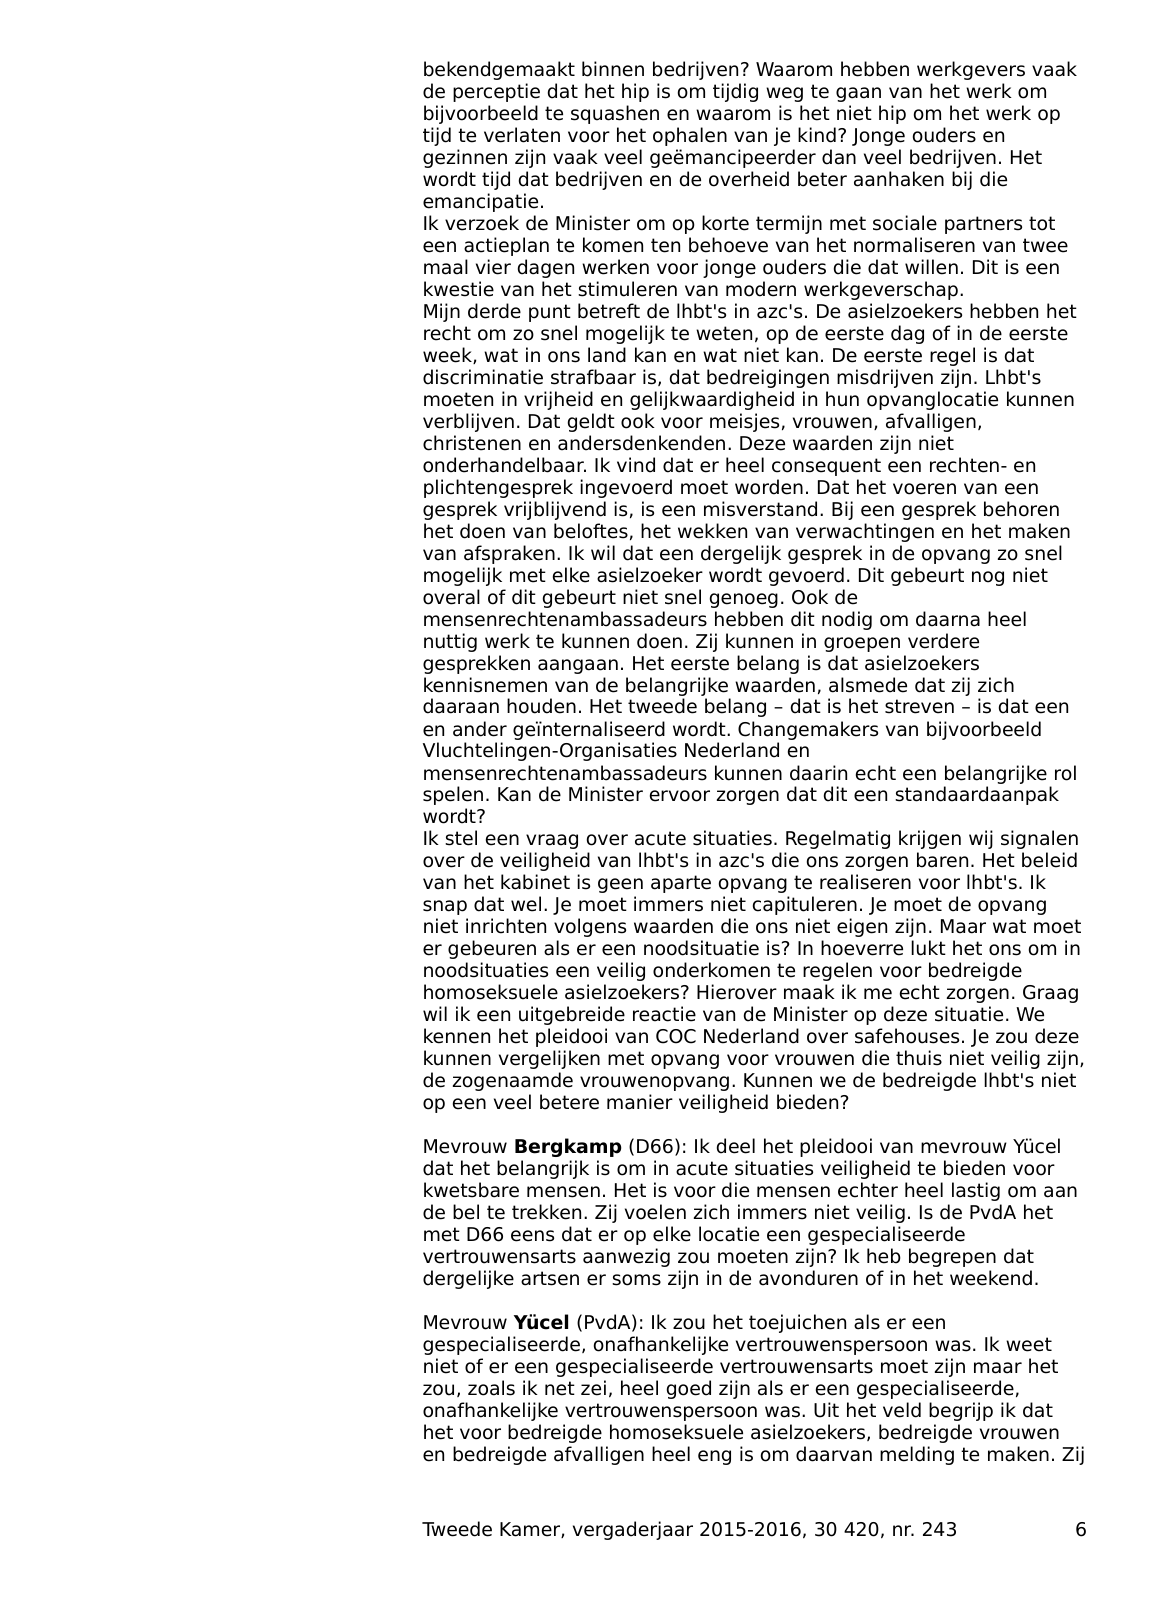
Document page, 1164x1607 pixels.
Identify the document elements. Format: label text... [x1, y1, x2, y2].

text Ik stel een vraag over acute situaties. Regelmatig krijgen wij signalen over de veiligheid van lhbt's in azc's die ons zorgen baren. Het beleid van het kabinet is geen aparte opvang te realiseren voor lhbt's. Ik snap dat wel. Je moet immers niet capituleren. Je moet de opvang niet inrichten volgens waarden die ons niet eigen zijn. Maar wat moet er gebeuren als er een noodsituatie is? In hoeverre lukt het ons om in noodsituaties een veilig onderkomen te regelen voor bedreigde homoseksuele asielzoekers? Hierover maak ik me echt zorgen. Graag wil ik een uitgebreide reactie van de Minister op deze situatie. We kennen het pleidooi van COC Nederland over safehouses. Je zou deze kunnen vergelijken met opvang voor vrouwen die thuis niet veilig zijn, de zogenaamde vrouwenopvang. Kunnen we de bedreigde lhbt's niet op een veel betere manier veiligheid bieden? [422, 828, 1087, 1114]
text Ik verzoek de Minister om op korte termijn met sociale partners tot een actieplan te komen ten behoeve van het normaliseren van twee maal vier dagen werken voor jonge ouders die dat willen. Dit is een kwestie van het stimuleren van modern werkgeverschap. [422, 213, 1087, 301]
text Mevrouw Yücel (PvdA): Ik zou het toejuichen als er een gespecialiseerde, onafhankelijke vertrouwenspersoon was. Ik weet niet of er een gespecialiseerde vertrouwensarts moet zijn maar het zou, zoals ik net zei, heel goed zijn als er een gespecialiseerde, onafhankelijke vertrouwenspersoon was. Uit het veld begrijp ik dat het voor bedreigde homoseksuele asielzoekers, bedreigde vrouwen en bedreigde afvalligen heel eng is om daarvan melding te maken. Zij [422, 1312, 1087, 1466]
text bekendgemaakt binnen bedrijven? Waarom hebben werkgevers vaak de perceptie dat het hip is om tijdig weg te gaan van het werk om bijvoorbeeld te squashen en waarom is het niet hip om het werk op tijd te verlaten voor het ophalen van je kind? Jonge ouders en gezinnen zijn vaak veel geëmancipeerder dan veel bedrijven. Het wordt tijd dat bedrijven en de overheid beter aanhaken bij die emancipatie. [422, 59, 1087, 213]
text Mijn derde punt betreft de lhbt's in azc's. De asielzoekers hebben het recht om zo snel mogelijk te weten, op de eerste dag of in de eerste week, wat in ons land kan en wat niet kan. De eerste regel is dat discriminatie strafbaar is, dat bedreigingen misdrijven zijn. Lhbt's moeten in vrijheid en gelijkwaardigheid in hun opvanglocatie kunnen verblijven. Dat geldt ook voor meisjes, vrouwen, afvalligen, christenen en andersdenkenden. Deze waarden zijn niet onderhandelbaar. Ik vind dat er heel consequent een rechten- en plichtengesprek ingevoerd moet worden. Dat het voeren van een gesprek vrijblijvend is, is een misverstand. Bij een gesprek behoren het doen van beloftes, het wekken van verwachtingen en het maken van afspraken. Ik wil dat een dergelijk gesprek in de opvang zo snel mogelijk met elke asielzoeker wordt gevoerd. Dit gebeurt nog niet overal of dit gebeurt niet snel genoeg. Ook de mensenrechtenambassadeurs hebben dit nodig om daarna heel nuttig werk te kunnen doen. Zij kunnen in groepen verdere gesprekken aangaan. Het eerste belang is dat asielzoekers kennisnemen van de belangrijke waarden, alsmede dat zij zich daaraan houden. Het tweede belang – dat is het streven – is dat een en ander geïnternaliseerd wordt. Changemakers van bijvoorbeeld Vluchtelingen-Organisaties Nederland en mensenrechtenambassadeurs kunnen daarin echt een belangrijke rol spelen. Kan de Minister ervoor zorgen dat dit een standaardaanpak wordt? [422, 301, 1087, 828]
text Mevrouw Bergkamp (D66): Ik deel het pleidooi van mevrouw Yücel dat het belangrijk is om in acute situaties veiligheid te bieden voor kwetsbare mensen. Het is voor die mensen echter heel lastig om aan de bel te trekken. Zij voelen zich immers niet veilig. Is de PvdA het met D66 eens dat er op elke locatie een gespecialiseerde vertrouwensarts aanwezig zou moeten zijn? Ik heb begrepen dat dergelijke artsen er soms zijn in de avonduren of in het weekend. [422, 1136, 1087, 1290]
